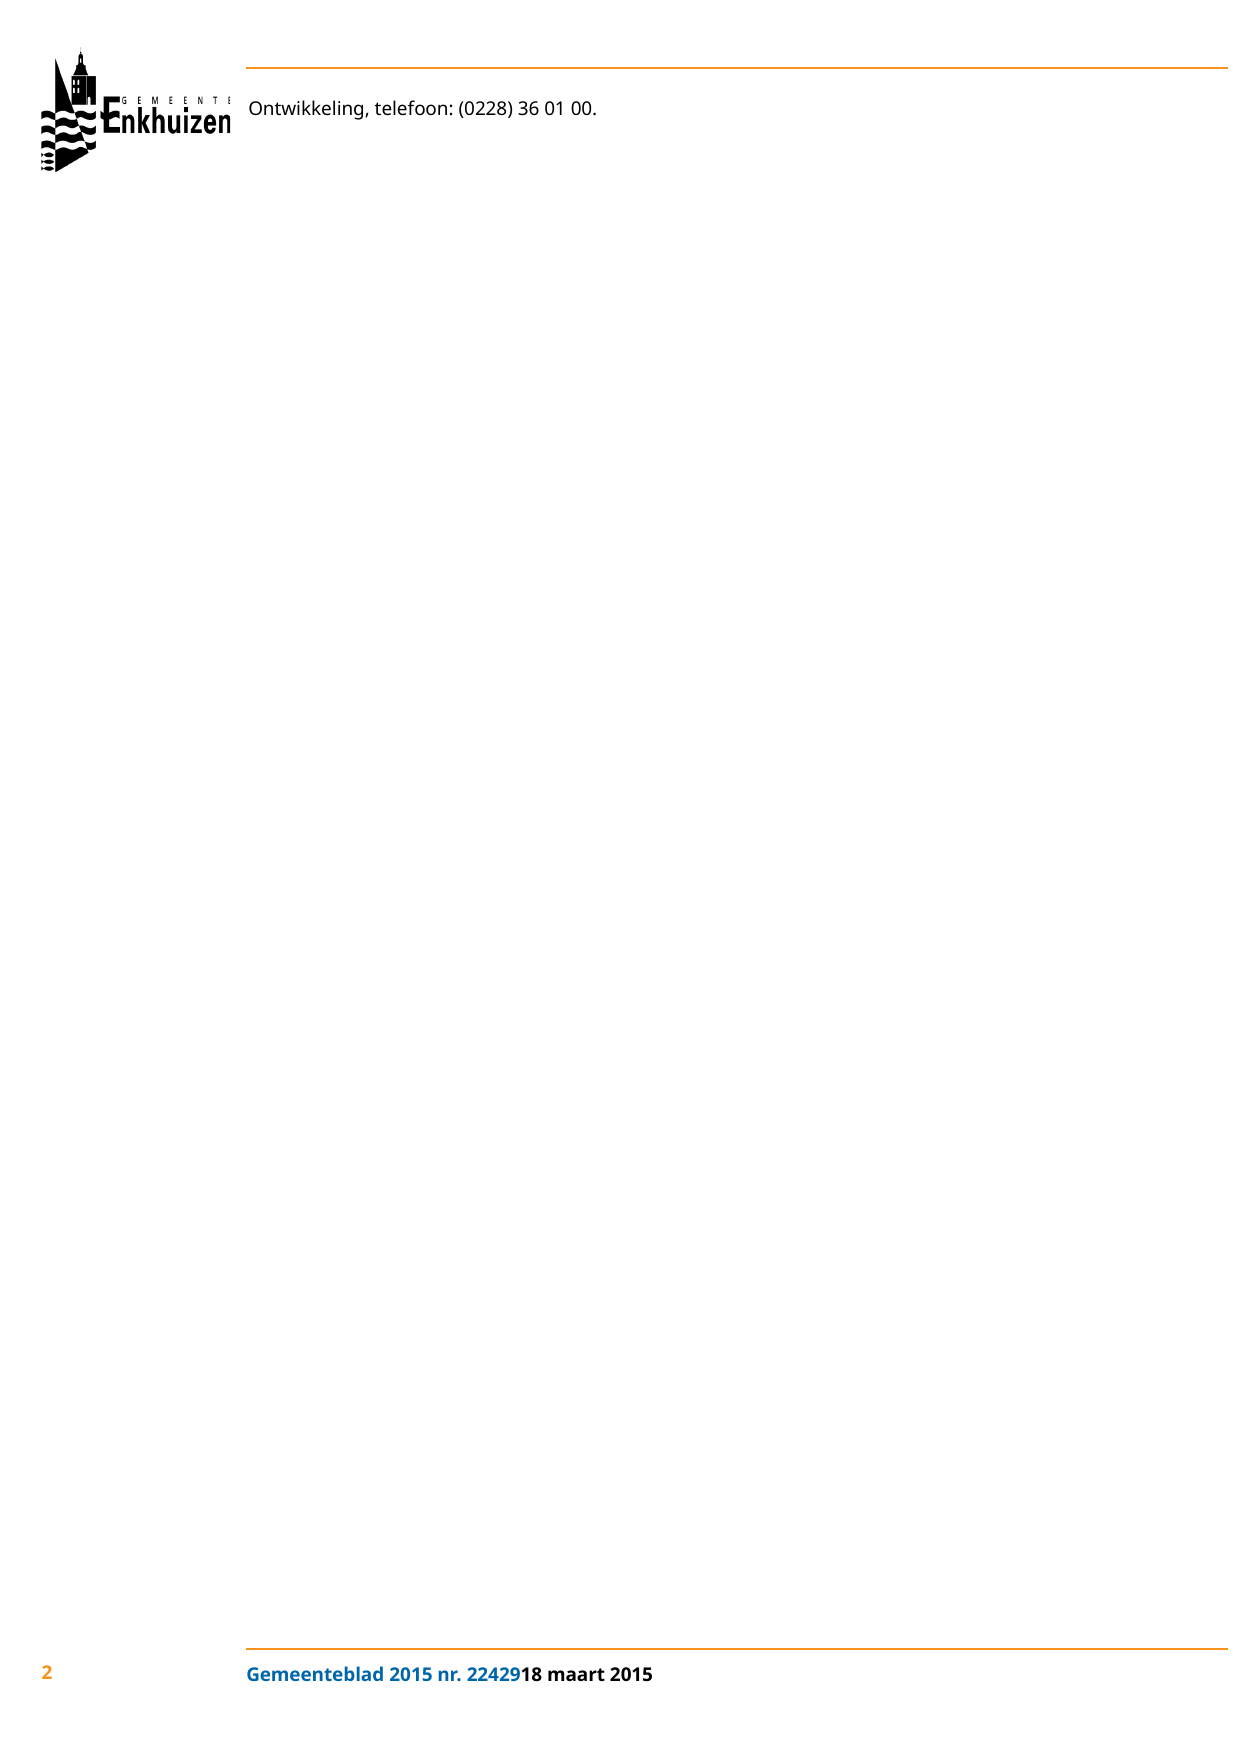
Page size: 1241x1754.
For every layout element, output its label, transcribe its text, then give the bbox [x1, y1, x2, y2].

picture [41, 47, 231, 172]
text Ontwikkeling, telefoon: (0228) 36 01 00. [248, 95, 1152, 121]
